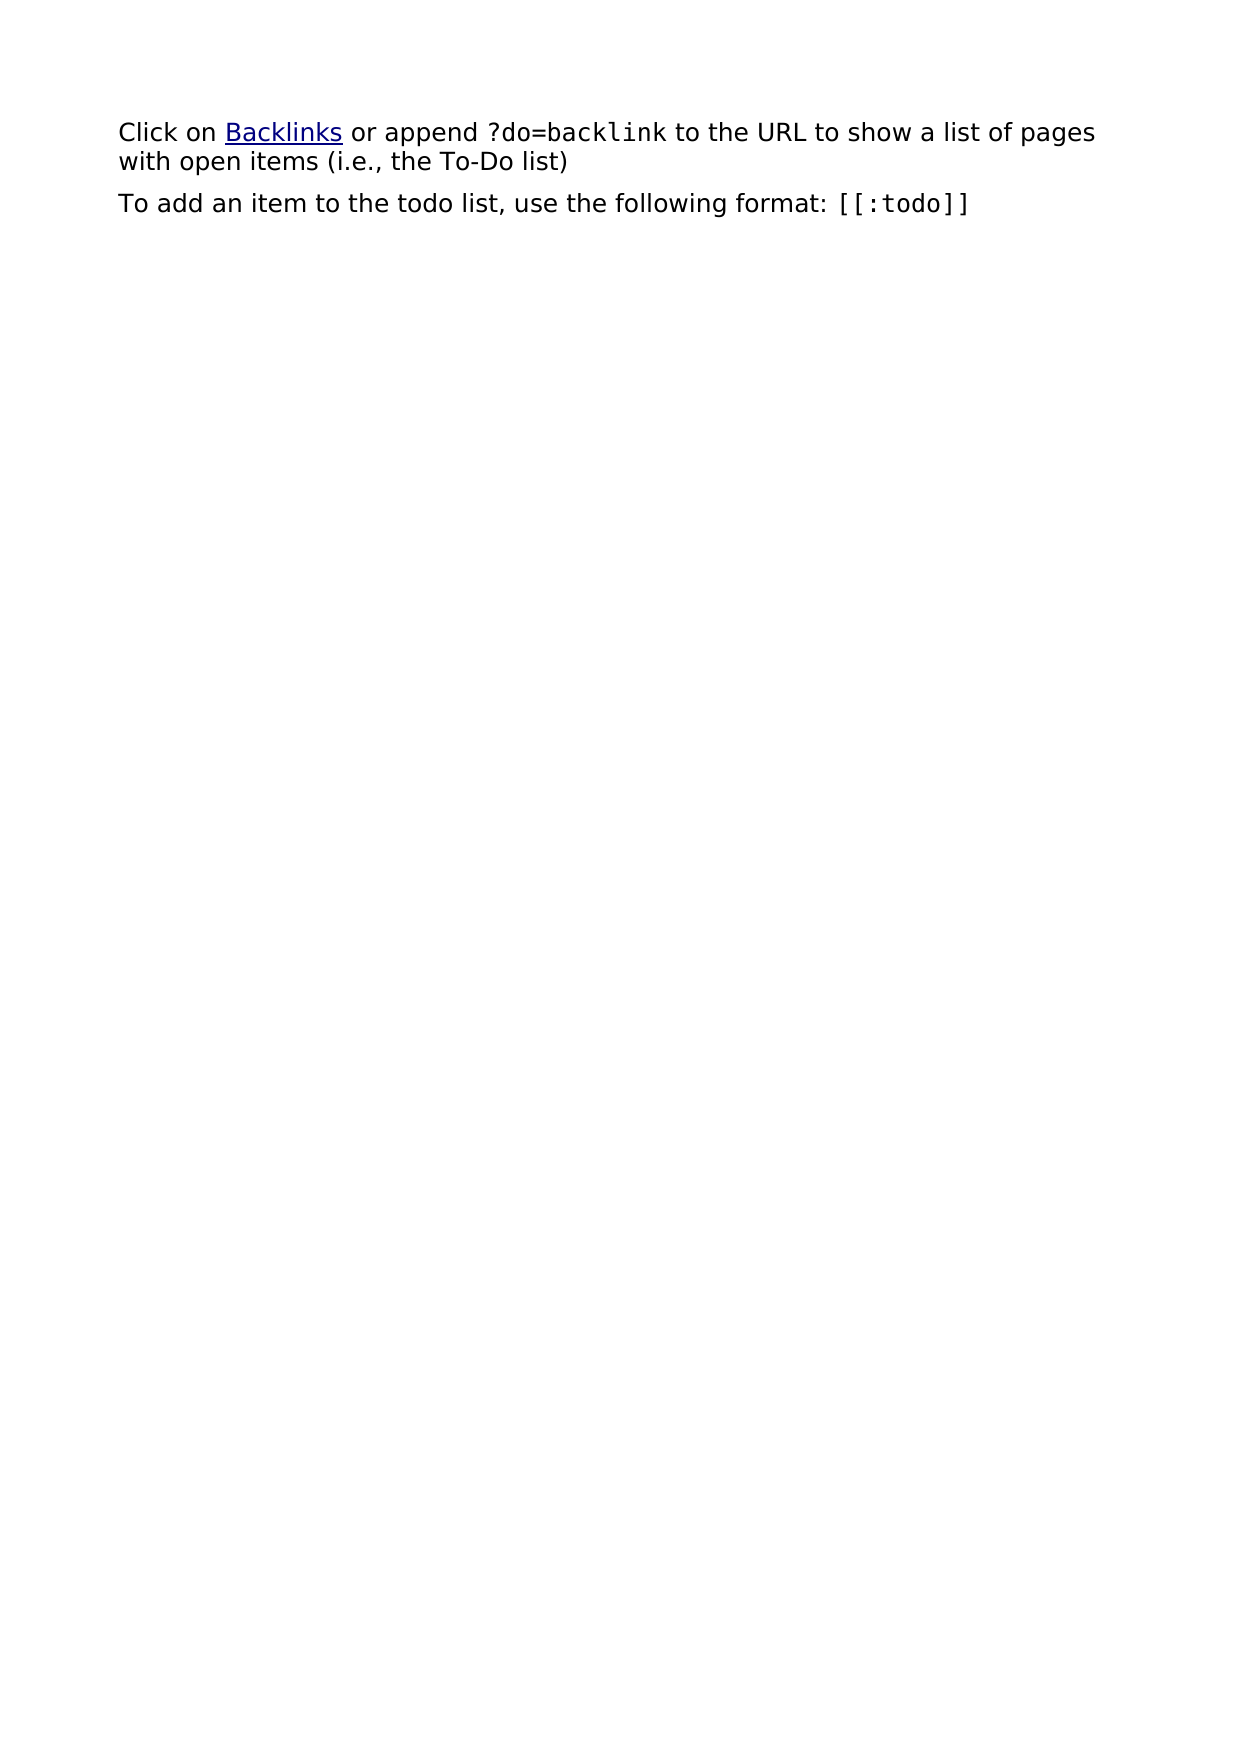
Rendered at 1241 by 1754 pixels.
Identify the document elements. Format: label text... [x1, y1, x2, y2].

text To add an item to the todo list, use the following format: [[:todo]] [118, 189, 1122, 218]
text Click on Backlinks or append ?do=backlink to the URL to show a list of pages with open items (i.e., the To-Do list) [118, 118, 1122, 176]
